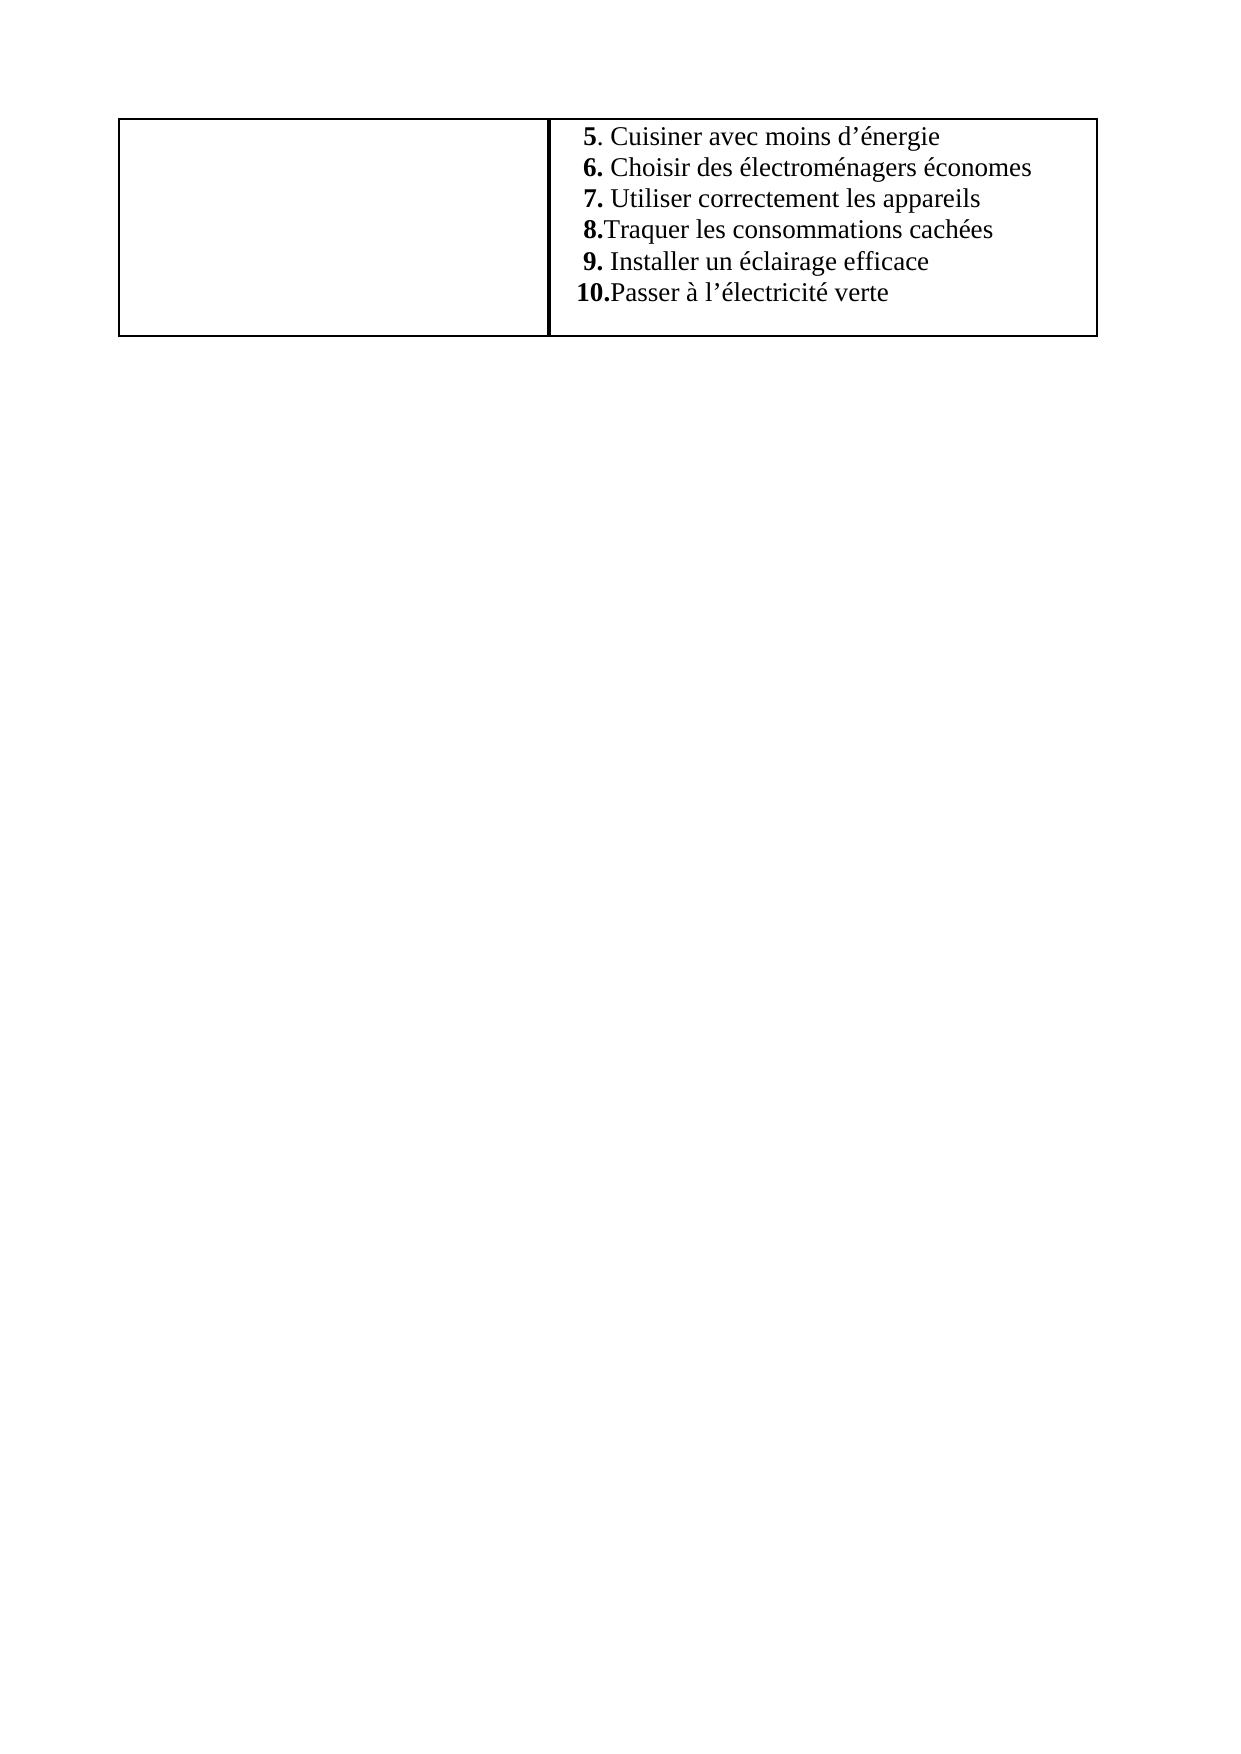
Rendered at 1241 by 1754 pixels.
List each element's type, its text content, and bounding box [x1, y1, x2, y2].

table_cell 5. Cuisiner avec moins d’énergie 6. Choisir des électroménagers économes 7. Utiliser correctement les appareils 8.Traquer les consommations cachées 9. Installer un éclairage efficace 10.Passer à l’électricité verte [551, 120, 1096, 335]
table_cell [120, 120, 547, 335]
